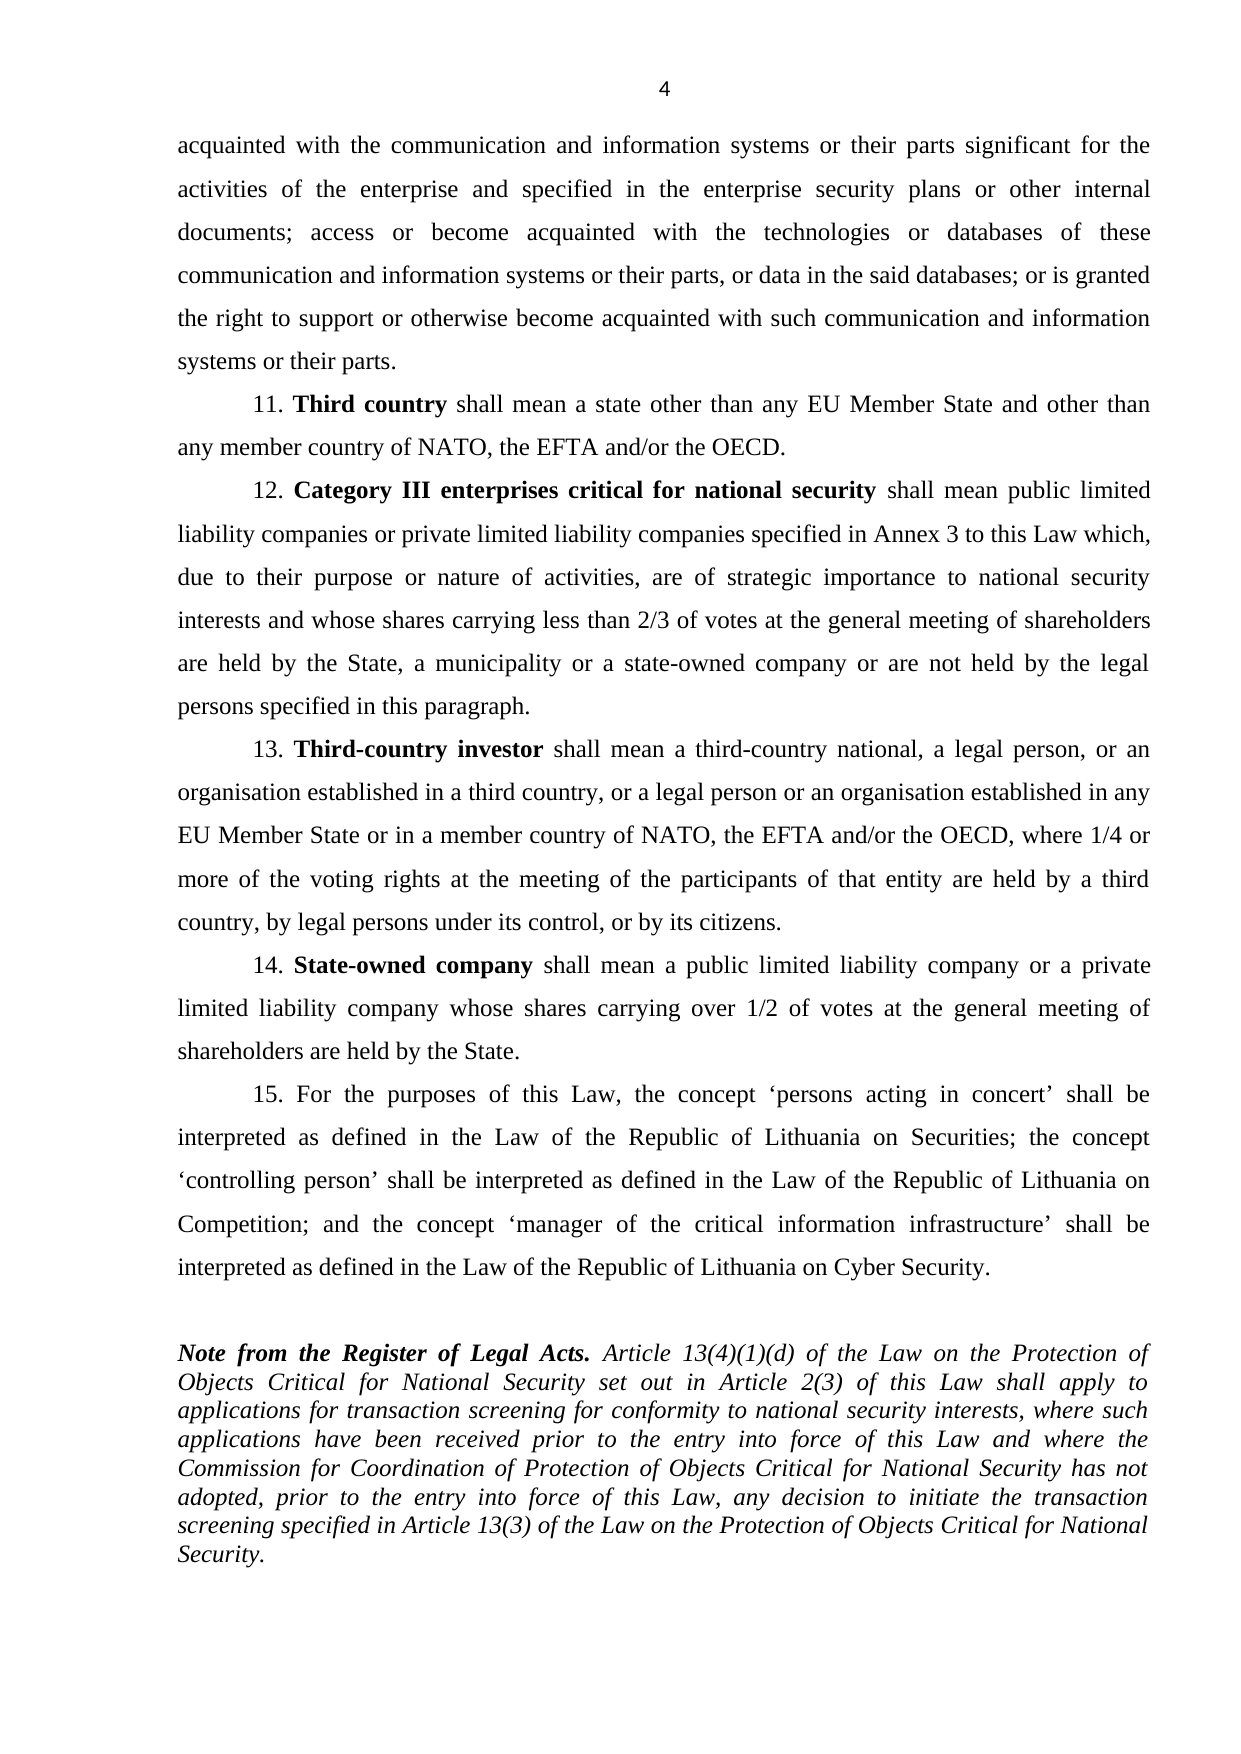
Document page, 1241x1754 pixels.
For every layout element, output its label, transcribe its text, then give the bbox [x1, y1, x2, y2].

text 11. Third country shall mean a state other than any EU Member State and other than any member country of NATO, the EFTA and/or the OECD. [177, 389, 1152, 461]
text 15. For the purposes of this Law, the concept ‘persons acting in concert’ shall be interpreted as defined in the Law of the Republic of Lithuania on Securities; the concept ‘controlling person’ shall be interpreted as defined in the Law of the Republic of Lithuania on Competition; and the concept ‘manager of the critical information infrastructure’ shall be interpreted as defined in the Law of the Republic of Lithuania on Cyber Security. [177, 1079, 1152, 1281]
text Note from the Register of Legal Acts. Article 13(4)(1)(d) of the Law on the Protection of Objects Critical for National Security set out in Article 2(3) of this Law shall apply to applications for transaction screening for conformity to national security interests, where such applications have been received prior to the entry into force of this Law and where the Commission for Coordination of Protection of Objects Critical for National Security has not adopted, prior to the entry into force of this Law, any decision to initiate the transaction screening specified in Article 13(3) of the Law on the Protection of Objects Critical for National Security. [177, 1338, 1152, 1568]
text acquainted with the communication and information systems or their parts significant for the activities of the enterprise and specified in the enterprise security plans or other internal documents; access or become acquainted with the technologies or databases of these communication and information systems or their parts, or data in the said databases; or is granted the right to support or otherwise become acquainted with such communication and information systems or their parts. [177, 131, 1152, 375]
text 13. Third-country investor shall mean a third-country national, a legal person, or an organisation established in a third country, or a legal person or an organisation established in any EU Member State or in a member country of NATO, the EFTA and/or the OECD, where 1/4 or more of the voting rights at the meeting of the participants of that entity are held by a third country, by legal persons under its control, or by its citizens. [177, 734, 1152, 936]
text 12. Category III enterprises critical for national security shall mean public limited liability companies or private limited liability companies specified in Annex 3 to this Law which, due to their purpose or nature of activities, are of strategic importance to national security interests and whose shares carrying less than 2/3 of votes at the general meeting of shareholders are held by the State, a municipality or a state-owned company or are not held by the legal persons specified in this paragraph. [177, 476, 1152, 720]
text 14. State-owned company shall mean a public limited liability company or a private limited liability company whose shares carrying over 1/2 of votes at the general meeting of shareholders are held by the State. [177, 950, 1152, 1065]
